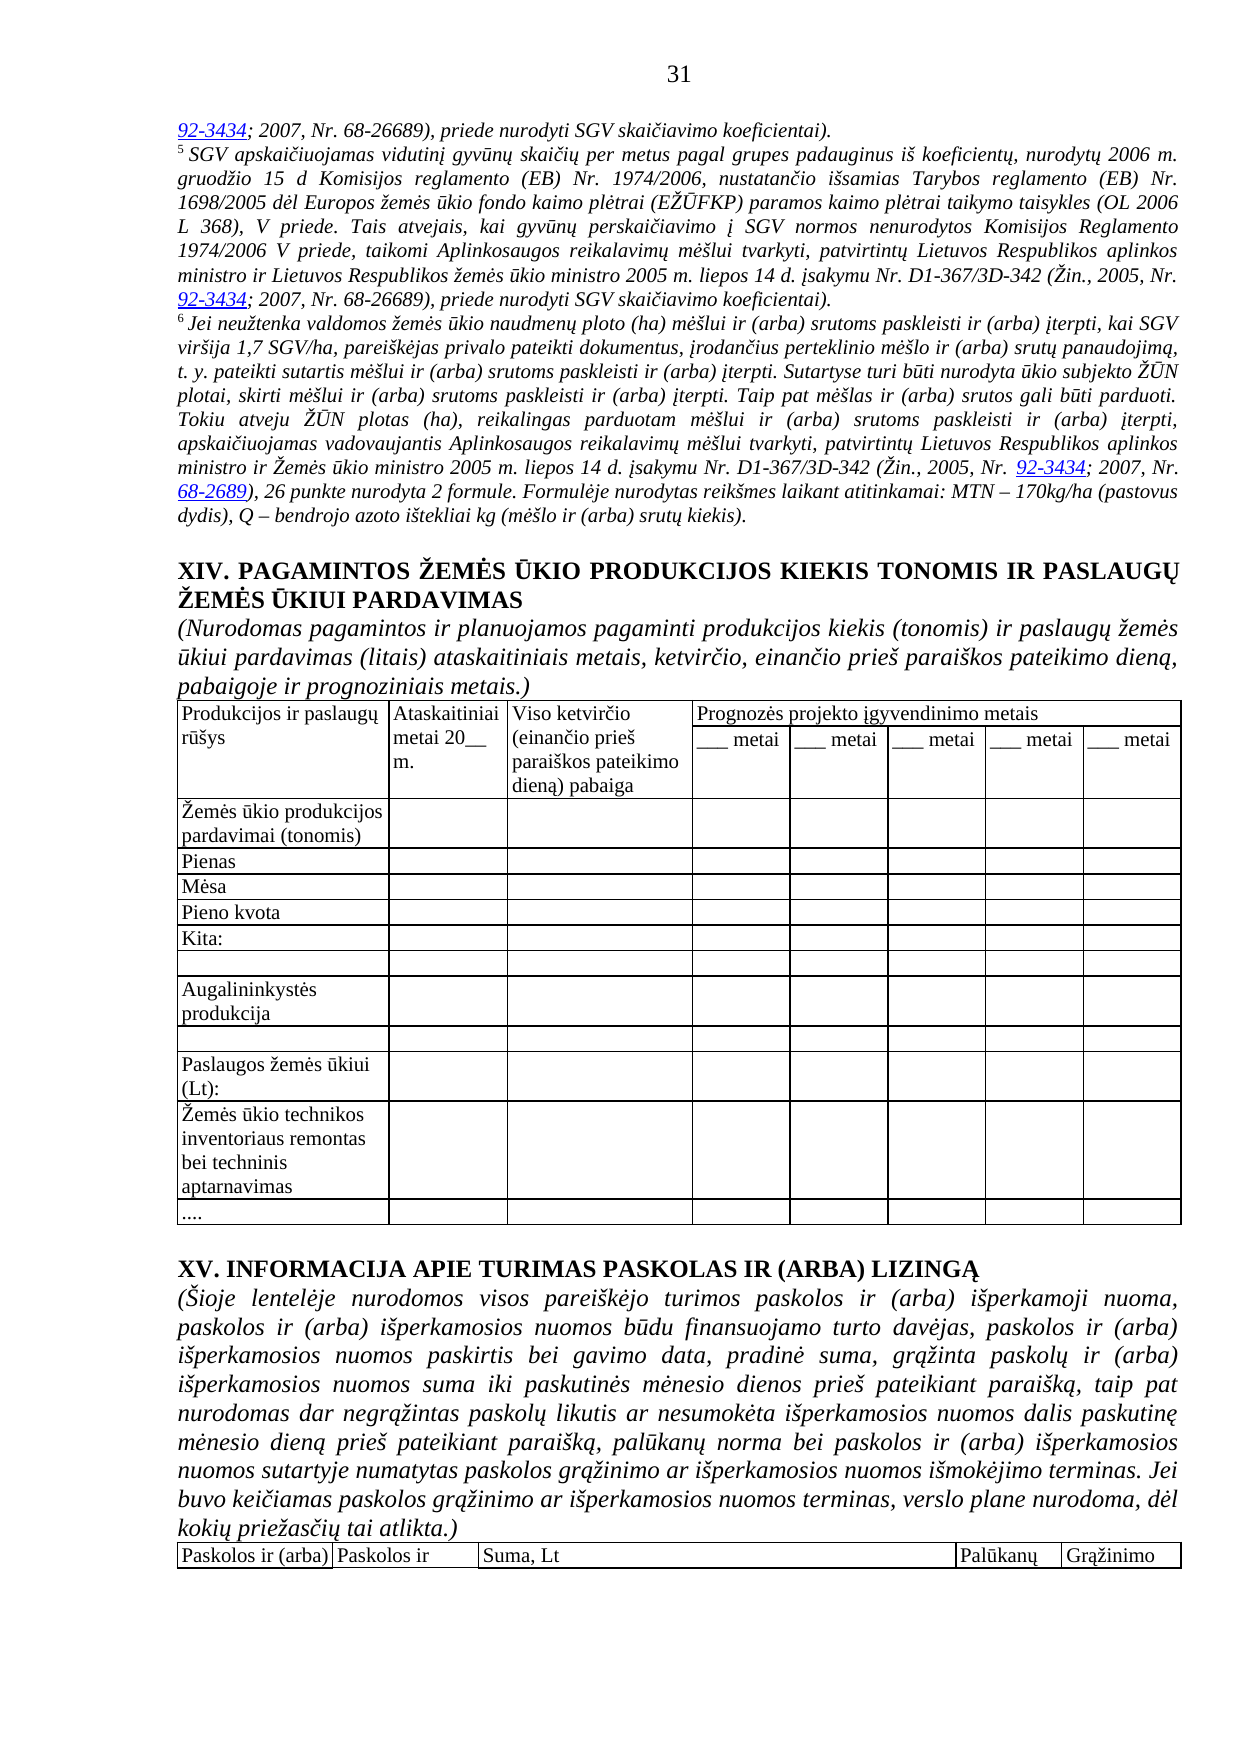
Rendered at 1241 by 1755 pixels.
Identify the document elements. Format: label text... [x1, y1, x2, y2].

table_cell ___ metai [1084, 727, 1180, 797]
table_header Ataskaitiniai metai 20__ m. [390, 701, 507, 797]
text 6 Jei neužtenka valdomos žemės ūkio naudmenų ploto (ha) mėšlui ir (arba) srutoms paskleisti ir (arba) įterpti, kai SGV viršija 1,7 SGV/ha, pareiškėjas privalo pateikti dokumentus, įrodančius perteklinio mėšlo ir (arba) srutų panaudojimą, t. y. pateikti sutartis mėšlui ir (arba) srutoms paskleisti ir (arba) įterpti. Sutartyse turi būti nurodyta ūkio subjekto ŽŪN plotai, skirti mėšlui ir (arba) srutoms paskleisti ir (arba) įterpti. Taip pat mėšlas ir (arba) srutos gali būti parduoti. Tokiu atveju ŽŪN plotas (ha), reikalingas parduotam mėšlui ir (arba) srutoms paskleisti ir (arba) įterpti, apskaičiuojamas vadovaujantis Aplinkosaugos reikalavimų mėšlui tvarkyti, patvirtintų Lietuvos Respublikos aplinkos ministro ir Žemės ūkio ministro 2005 m. liepos 14 d. įsakymu Nr. D1-367/3D-342 (Žin., 2005, Nr. 92-3434; 2007, Nr. 68-2689), 26 punkte nurodyta 2 formule. Formulėje nurodytas reikšmes laikant atitinkamai: MTN – 170kg/ha (pastovus dydis), Q – bendrojo azoto ištekliai kg (mėšlo ir (arba) srutų kiekis). [177, 311, 1181, 527]
table_cell [508, 900, 512, 924]
table_cell [390, 1102, 507, 1198]
table_cell [791, 1052, 887, 1100]
table_cell [688, 951, 692, 975]
table_cell [693, 900, 697, 924]
table_cell [508, 1200, 512, 1224]
table_cell ___ metai [693, 727, 789, 797]
table_cell [384, 951, 388, 975]
table_cell ___ metai [986, 727, 1083, 797]
table_cell [981, 849, 985, 873]
table_cell [688, 926, 692, 950]
table_cell [791, 799, 887, 847]
table_cell [503, 951, 507, 975]
table_cell [981, 1027, 985, 1051]
table_cell [688, 1027, 692, 1051]
table_cell [693, 977, 789, 1025]
table_cell [503, 926, 507, 950]
table_cell [1084, 1052, 1180, 1100]
table_cell [508, 1027, 512, 1051]
table_cell [693, 1102, 789, 1198]
table_cell [1084, 1102, 1180, 1198]
table_cell [693, 1200, 697, 1224]
table_cell [791, 1102, 887, 1198]
table_cell [508, 849, 512, 873]
table_cell [889, 977, 985, 1025]
table_cell [986, 1200, 990, 1224]
table_cell [508, 977, 692, 1025]
table_cell [503, 849, 507, 873]
table_cell [688, 900, 692, 924]
table_cell [693, 951, 697, 975]
table_cell [986, 900, 990, 924]
table_cell ___ metai [889, 727, 985, 797]
table_cell [508, 875, 512, 898]
table_cell [986, 1102, 1083, 1198]
text (Šioje lentelėje nurodomos visos pareiškėjo turimos paskolos ir (arba) išperkamoji nuoma, paskolos ir (arba) išperkamosios nuomos būdu finansuojamo turto davėjas, paskolos ir (arba) išperkamosios nuomos paskirtis bei gavimo data, pradinė suma, grąžinta paskolų ir (arba) išperkamosios nuomos suma iki paskutinės mėnesio dienos prieš pateikiant paraišką, taip pat nurodomas dar negrąžintas paskolų likutis ar nesumokėta išperkamosios nuomos dalis paskutinę mėnesio dieną prieš pateikiant paraišką, palūkanų norma bei paskolos ir (arba) išperkamosios nuomos sutartyje numatytas paskolos grąžinimo ar išperkamosios nuomos išmokėjimo terminas. Jei buvo keičiamas paskolos grąžinimo ar išperkamosios nuomos terminas, verslo plane nurodoma, dėl kokių priežasčių tai atlikta.) [177, 1283, 1181, 1542]
table_cell [981, 900, 985, 924]
table_cell [1079, 849, 1083, 873]
table_cell [693, 1027, 697, 1051]
table_cell [508, 926, 512, 950]
table_cell [986, 926, 990, 950]
text 92-3434; 2007, Nr. 68-26689), priede nurodyti SGV skaičiavimo koeficientai). [177, 118, 1181, 142]
table_cell [1079, 1027, 1083, 1051]
table_cell [1079, 900, 1083, 924]
table_cell .... [384, 1200, 388, 1224]
table_cell [503, 875, 507, 898]
table_cell [889, 1102, 985, 1198]
table_cell [508, 1102, 692, 1198]
text 5 SGV apskaičiuojamas vidutinį gyvūnų skaičių per metus pagal grupes padauginus iš koeficientų, nurodytų 2006 m. gruodžio 15 d Komisijos reglamento (EB) Nr. 1974/2006, nustatančio išsamias Tarybos reglamento (EB) Nr. 1698/2005 dėl Europos žemės ūkio fondo kaimo plėtrai (EŽŪFKP) paramos kaimo plėtrai taikymo taisykles (OL 2006 L 368), V priede. Tais atvejais, kai gyvūnų perskaičiavimo į SGV normos nenurodytos Komisijos Reglamento 1974/2006 V priede, taikomi Aplinkosaugos reikalavimų mėšlui tvarkyti, patvirtintų Lietuvos Respublikos aplinkos ministro ir Lietuvos Respublikos žemės ūkio ministro 2005 m. liepos 14 d. įsakymu Nr. D1-367/3D-342 (Žin., 2005, Nr. 92-3434; 2007, Nr. 68-26689), priede nurodyti SGV skaičiavimo koeficientai). [177, 142, 1181, 311]
table_cell [693, 875, 697, 898]
table_cell [986, 951, 990, 975]
table_cell [981, 926, 985, 950]
table_cell Mėsa [384, 875, 388, 898]
table_cell [693, 849, 697, 873]
table_cell [384, 1027, 388, 1051]
table_cell [981, 1200, 985, 1224]
table_cell [390, 799, 507, 847]
table_cell [1084, 977, 1180, 1025]
table_cell [390, 1052, 507, 1100]
table_cell [981, 951, 985, 975]
table_cell [1079, 926, 1083, 950]
table_header Produkcijos ir paslaugų rūšys [178, 701, 388, 797]
table_cell [688, 875, 692, 898]
table_cell [693, 926, 697, 950]
table_cell [1084, 799, 1180, 847]
table_cell [889, 1052, 985, 1100]
text XV. INFORMACIJA APIE TURIMAS PASKOLAS IR (ARBA) LIZINGĄ [177, 1254, 1181, 1283]
table_cell [986, 977, 1083, 1025]
table_cell [791, 977, 887, 1025]
table_cell [503, 1027, 507, 1051]
table_cell [508, 799, 692, 847]
table_cell [693, 799, 789, 847]
table_cell [986, 799, 1083, 847]
table_cell [1079, 951, 1083, 975]
table_cell [503, 900, 507, 924]
table_cell [688, 849, 692, 873]
table_cell [986, 875, 990, 898]
text XIV. PAGAMINTOS ŽEMĖS ŪKIO PRODUKCIJOS KIEKIS TONOMIS IR PASLAUGŲ ŽEMĖS ŪKIUI PARDAVIMAS [177, 556, 1181, 613]
table_cell [688, 1200, 692, 1224]
table_cell [986, 849, 990, 873]
table_cell [508, 951, 512, 975]
table_cell [508, 1052, 692, 1100]
table_cell ___ metai [791, 727, 887, 797]
table_cell [889, 799, 985, 847]
table_cell [1079, 1200, 1083, 1224]
table_cell [986, 1052, 1083, 1100]
text (Nurodomas pagamintos ir planuojamos pagaminti produkcijos kiekis (tonomis) ir paslaugų žemės ūkiui pardavimas (litais) ataskaitiniais metais, ketvirčio, einančio prieš paraiškos pateikimo dieną, pabaigoje ir prognoziniais metais.) [177, 613, 1181, 700]
table_cell [390, 977, 507, 1025]
table_cell [693, 1052, 789, 1100]
table_cell [1079, 875, 1083, 898]
table_cell [503, 1200, 507, 1224]
table_cell [986, 1027, 990, 1051]
table_cell [981, 875, 985, 898]
